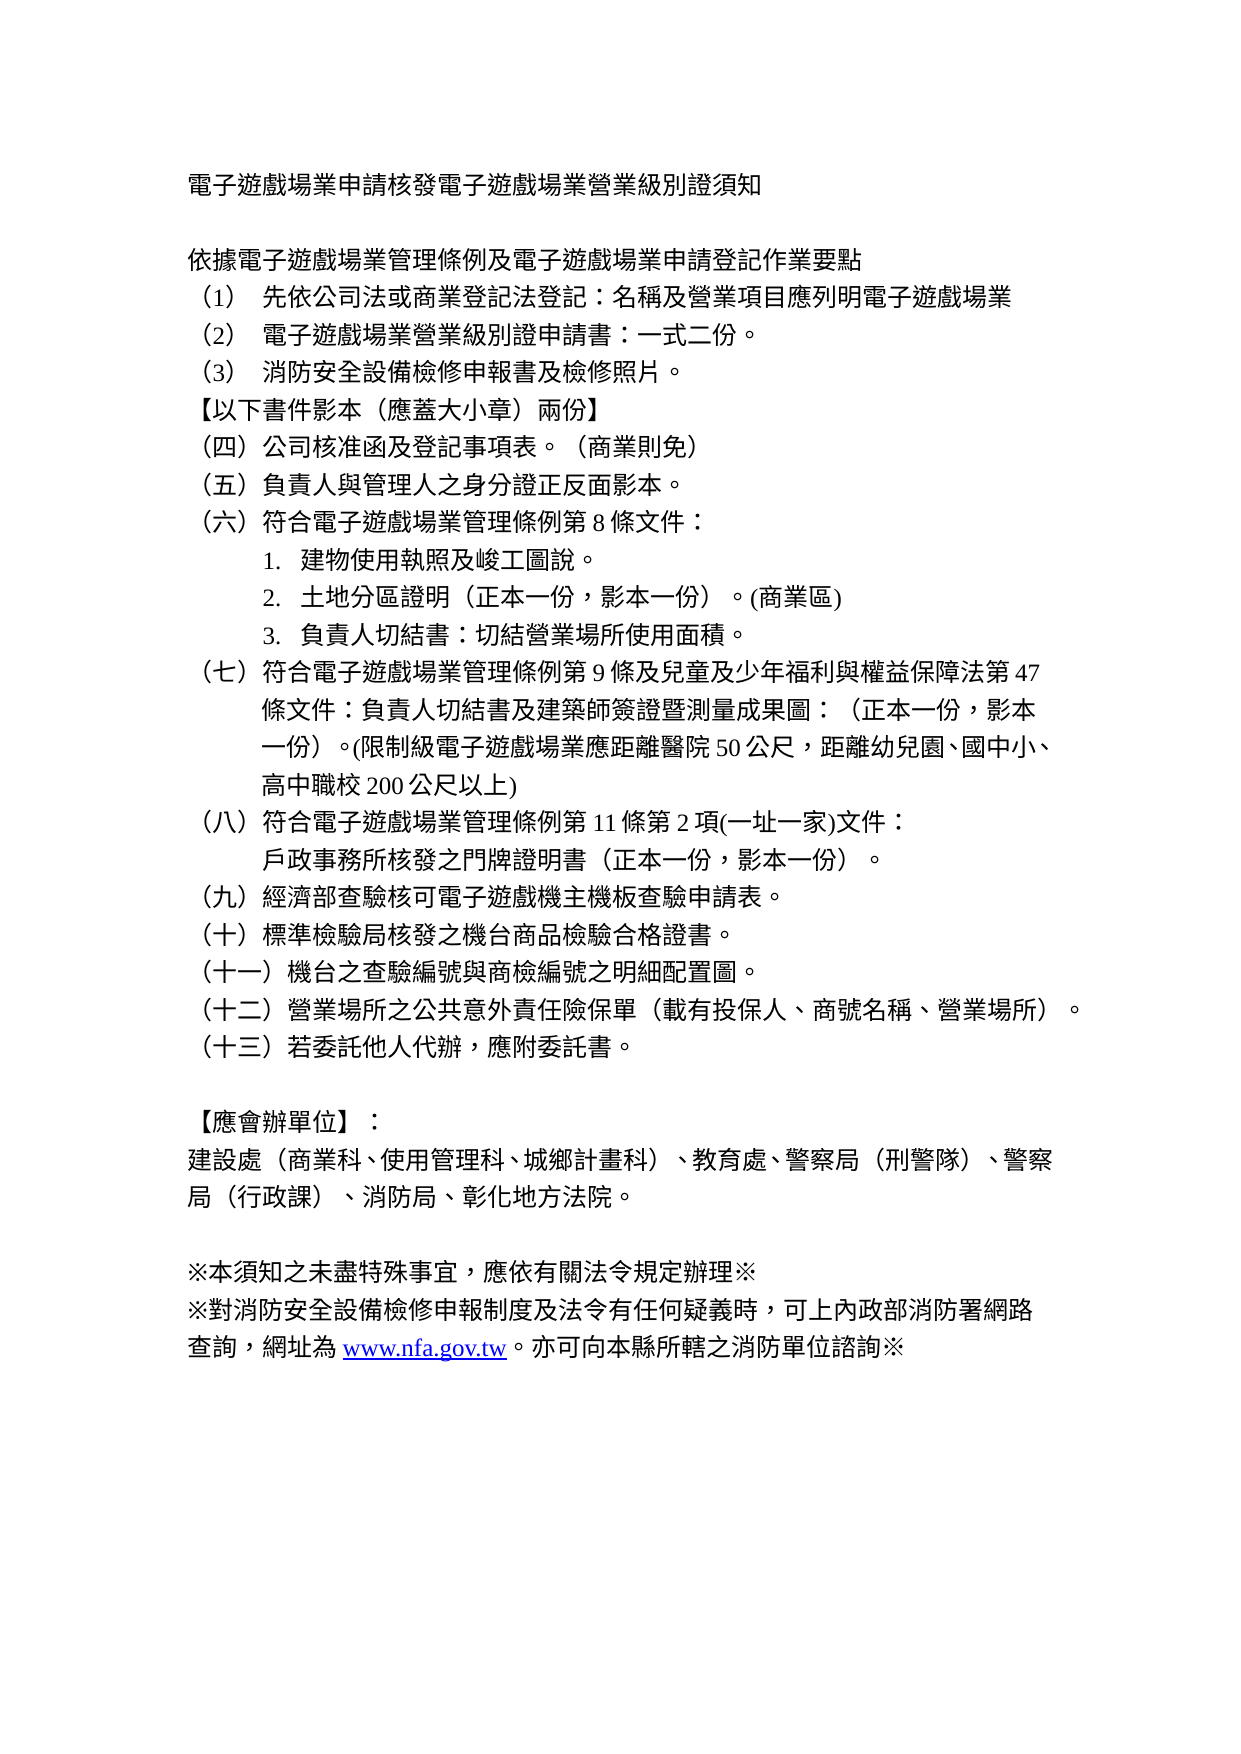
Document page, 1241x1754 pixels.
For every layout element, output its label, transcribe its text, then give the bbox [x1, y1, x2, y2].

text 戶政事務所核發之門牌證明書（正本一份，影本一份）。 [187, 839, 1053, 877]
list 先依公司法或商業登記法登記：名稱及營業項目應列明電子遊戲場業 [187, 277, 1053, 314]
list 電子遊戲場業營業級別證申請書：一式二份。 [187, 314, 1053, 352]
text 依據電子遊戲場業管理條例及電子遊戲場業申請登記作業要點 [187, 239, 1053, 277]
text ※對消防安全設備檢修申報制度及法令有任何疑義時，可上內政部消防署網路查詢，網址為www.nfa.gov.tw。亦可向本縣所轄之消防單位諮詢※ [187, 1289, 1053, 1364]
text （四）公司核准函及登記事項表。（商業則免） [187, 427, 1053, 464]
list 土地分區證明（正本一份，影本一份）。(商業區) [262, 577, 1053, 614]
list 建物使用執照及峻工圖說。 [262, 539, 1053, 577]
text （九）經濟部查驗核可電子遊戲機主機板查驗申請表。 （十）標準檢驗局核發之機台商品檢驗合格證書。 （十一）機台之查驗編號與商檢編號之明細配置圖。 （十二）營業場所之公共意外責任險保單（載有投保人、商號名稱、營業場所）。 （十三）若委託他人代辦，應附委託書。 【應會辦單位】： 建設處（商業科、使用管理科、城鄉計畫科）、教育處、警察局（刑警隊）、警察局（行政課）、消防局、彰化地方法院。 ※本須知之未盡特殊事宜，應依有關法令規定辦理※ [187, 877, 1053, 1289]
text （八）符合電子遊戲場業管理條例第11條第2項(一址一家)文件： [187, 802, 1053, 839]
text （七）符合電子遊戲場業管理條例第9條及兒童及少年福利與權益保障法第47條文件：負責人切結書及建築師簽證暨測量成果圖：（正本一份，影本一份）。(限制級電子遊戲場業應距離醫院50公尺，距離幼兒園、國中小、高中職校200公尺以上) [187, 652, 1053, 802]
text （六）符合電子遊戲場業管理條例第8條文件： [187, 502, 1053, 539]
text 電子遊戲場業申請核發電子遊戲場業營業級別證須知 [187, 164, 1053, 202]
list 負責人切結書：切結營業場所使用面積。 [262, 614, 1053, 652]
list 消防安全設備檢修申報書及檢修照片。 [187, 352, 1053, 389]
text 【以下書件影本（應蓋大小章）兩份】 [187, 389, 1053, 427]
text （五）負責人與管理人之身分證正反面影本。 [187, 464, 1053, 502]
